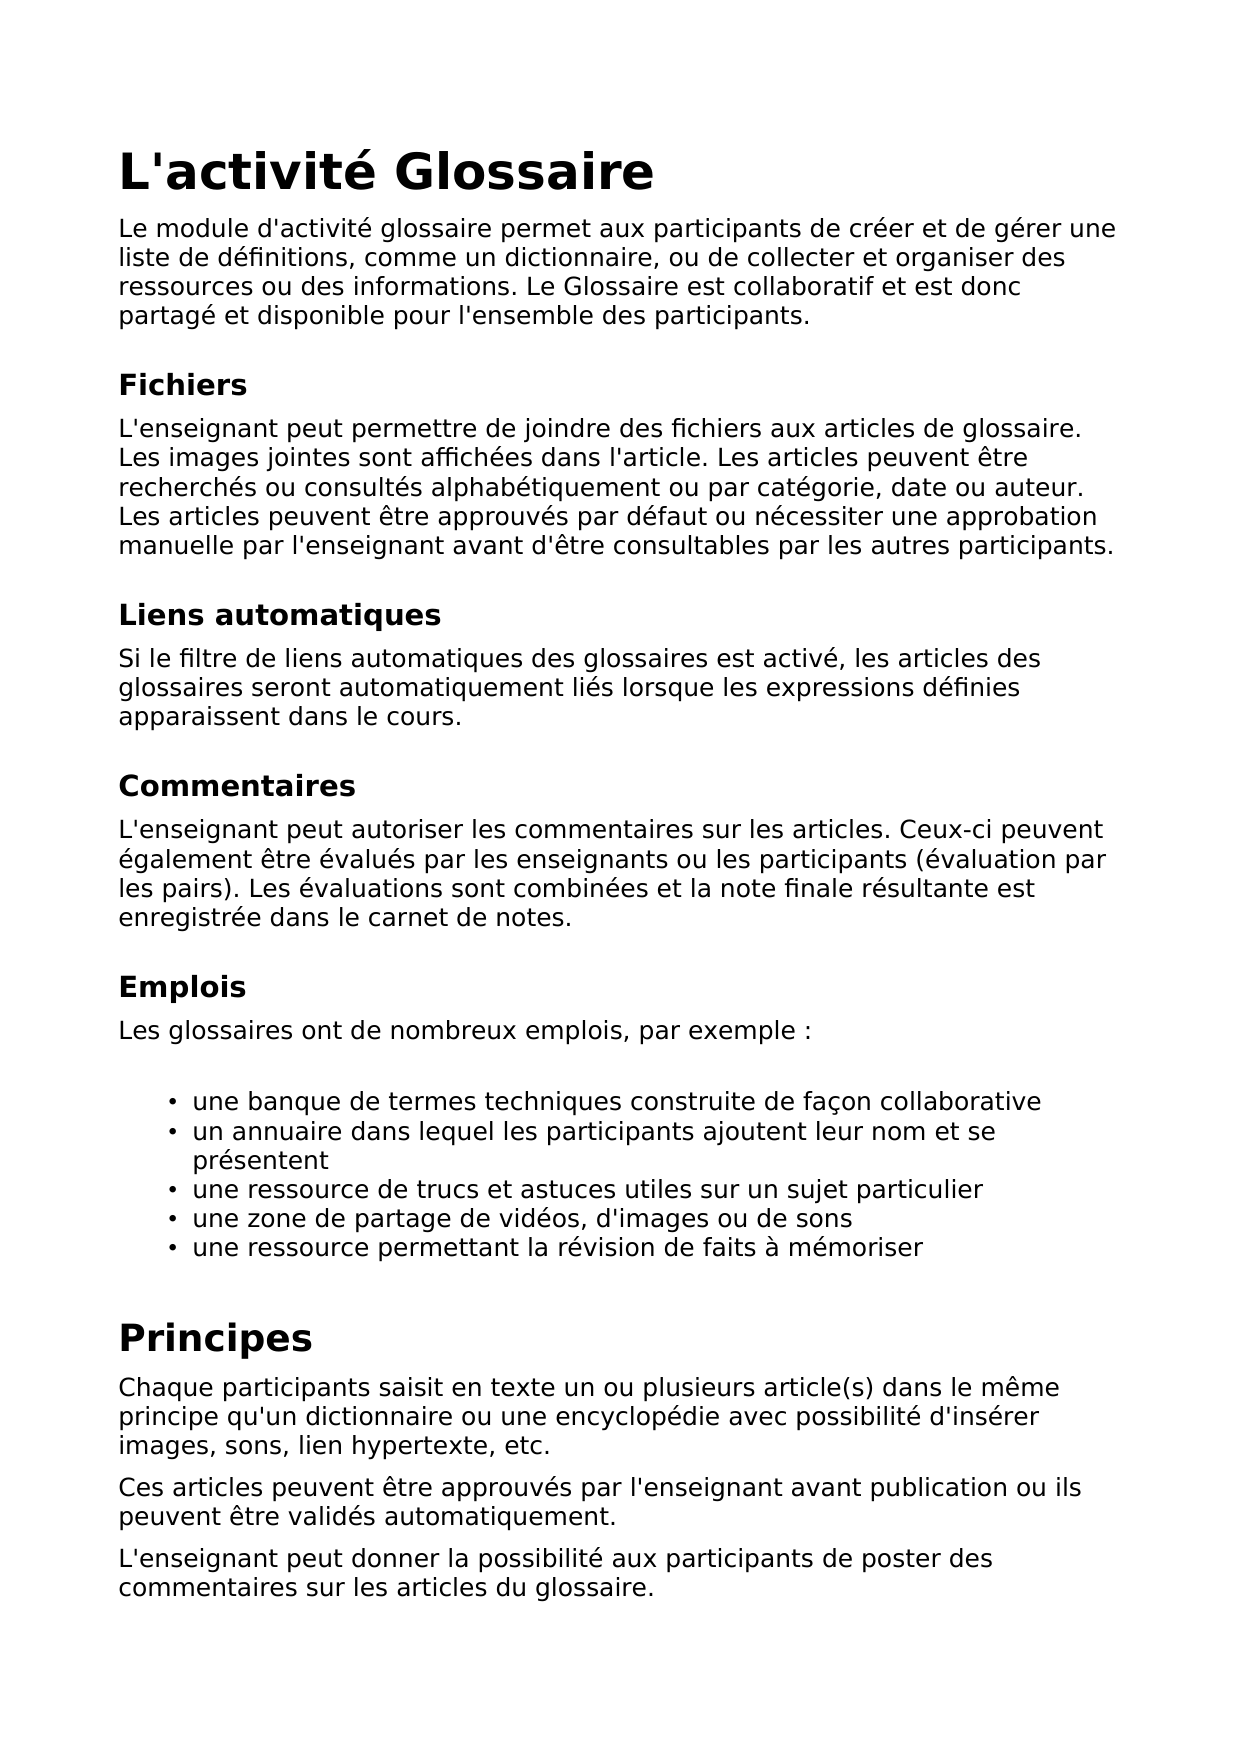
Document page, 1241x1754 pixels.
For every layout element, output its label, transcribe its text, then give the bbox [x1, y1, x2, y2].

subtitle Principes [118, 1317, 1122, 1361]
text Ces articles peuvent être approuvés par l'enseignant avant publication ou ils peuvent être validés automatiquement. [118, 1473, 1122, 1531]
list une ressource de trucs et astuces utiles sur un sujet particulier [177, 1175, 1122, 1204]
subtitle Liens automatiques [118, 598, 1122, 632]
text L'enseignant peut permettre de joindre des fichiers aux articles de glossaire. Les images jointes sont affichées dans l'article. Les articles peuvent être recherchés ou consultés alphabétiquement ou par catégorie, date ou auteur. Les articles peuvent être approuvés par défaut ou nécessiter une approbation manuelle par l'enseignant avant d'être consultables par les autres participants. [118, 414, 1122, 560]
text Les glossaires ont de nombreux emplois, par exemple : [118, 1016, 1122, 1046]
list une banque de termes techniques construite de façon collaborative [177, 1087, 1122, 1117]
text Si le filtre de liens automatiques des glossaires est activé, les articles des glossaires seront automatiquement liés lorsque les expressions définies apparaissent dans le cours. [118, 644, 1122, 732]
subtitle Emplois [118, 970, 1122, 1004]
text L'enseignant peut donner la possibilité aux participants de poster des commentaires sur les articles du glossaire. [118, 1544, 1122, 1602]
list un annuaire dans lequel les participants ajoutent leur nom et se présentent [177, 1117, 1122, 1175]
text Le module d'activité glossaire permet aux participants de créer et de gérer une liste de définitions, comme un dictionnaire, ou de collecter et organiser des ressources ou des informations. Le Glossaire est collaboratif et est donc partagé et disponible pour l'ensemble des participants. [118, 214, 1122, 331]
subtitle Commentaires [118, 769, 1122, 803]
text Chaque participants saisit en texte un ou plusieurs article(s) dans le même principe qu'un dictionnaire ou une encyclopédie avec possibilité d'insérer images, sons, lien hypertexte, etc. [118, 1373, 1122, 1461]
list une ressource permettant la révision de faits à mémoriser [177, 1233, 1122, 1262]
subtitle Fichiers [118, 368, 1122, 402]
text L'enseignant peut autoriser les commentaires sur les articles. Ceux-ci peuvent également être évalués par les enseignants ou les participants (évaluation par les pairs). Les évaluations sont combinées et la note finale résultante est enregistrée dans le carnet de notes. [118, 816, 1122, 932]
subtitle L'activité Glossaire [118, 143, 1122, 201]
list une zone de partage de vidéos, d'images ou de sons [177, 1204, 1122, 1233]
